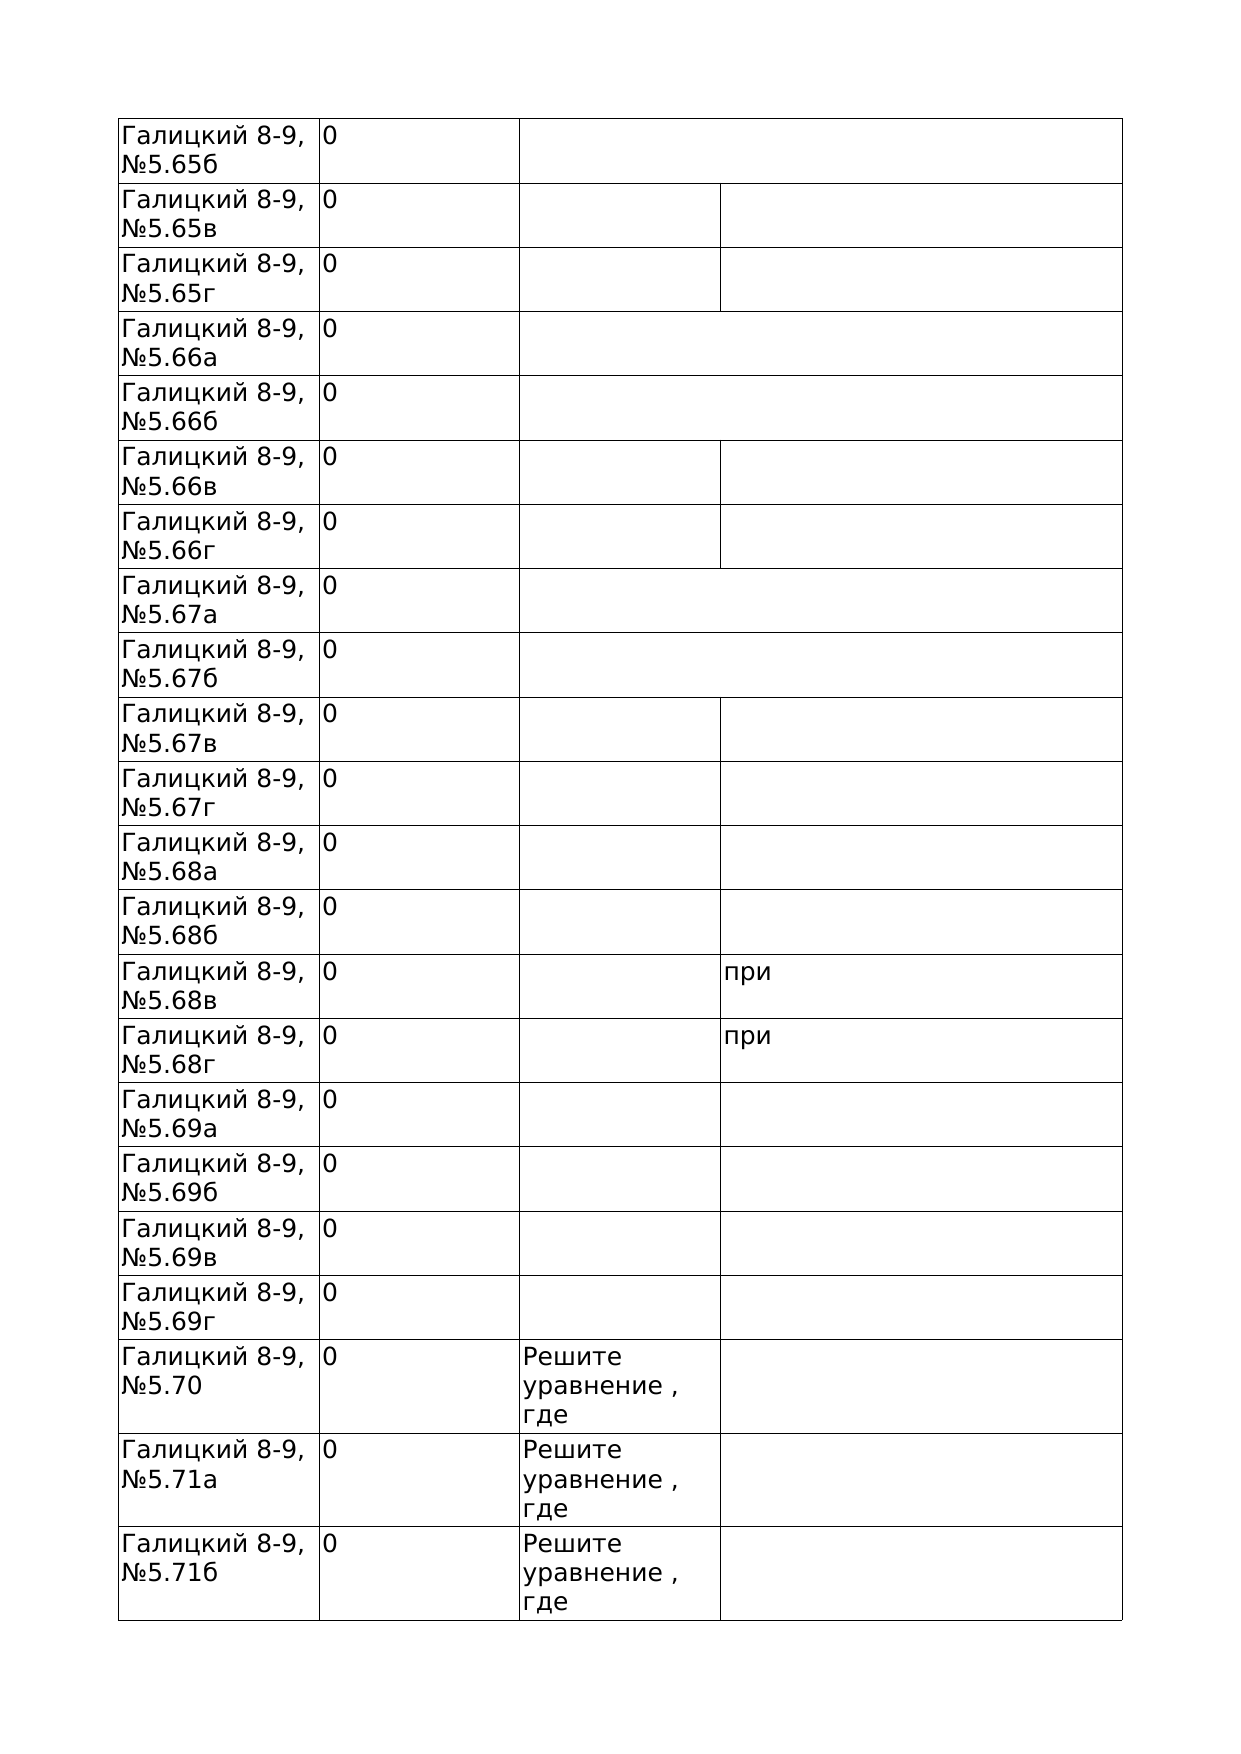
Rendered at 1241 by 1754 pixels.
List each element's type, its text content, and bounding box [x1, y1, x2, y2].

table_cell Галицкий 8-9, №5.71а [119, 1434, 319, 1526]
table_cell 0 [320, 826, 519, 889]
table_cell 0 [320, 441, 519, 504]
table_cell [721, 441, 1122, 504]
table_cell 0 [320, 376, 519, 439]
table_cell 0 [320, 312, 519, 375]
table_cell 0 [320, 1147, 519, 1211]
table_cell [520, 1019, 720, 1082]
table_cell [520, 633, 1122, 697]
table_cell [721, 1527, 1122, 1619]
table_cell Галицкий 8-9, №5.67б [119, 633, 319, 697]
table_cell [520, 248, 720, 311]
table_cell Галицкий 8-9, №5.68г [119, 1019, 319, 1082]
table_cell Галицкий 8-9, №5.68a [119, 826, 319, 889]
table_cell 0 [320, 569, 519, 632]
table_cell 0 [320, 119, 519, 182]
table_cell [520, 441, 720, 504]
table_cell Галицкий 8-9, №5.71б [119, 1527, 319, 1619]
table_cell 0 [320, 762, 519, 825]
table_cell 0 [320, 698, 519, 761]
table_cell Галицкий 8-9, №5.69б [119, 1147, 319, 1211]
table_cell [520, 119, 1122, 182]
table_cell [520, 312, 1122, 375]
table_cell 0 [320, 890, 519, 954]
table_cell [721, 890, 1122, 954]
table_cell Галицкий 8-9, №5.65в [119, 184, 319, 247]
table_cell [721, 1434, 1122, 1526]
table_cell [721, 1083, 1122, 1146]
table_cell Решите уравнение , где [520, 1527, 720, 1619]
table_cell Галицкий 8-9, №5.68б [119, 890, 319, 954]
table_cell [721, 1340, 1122, 1433]
table_cell [520, 1212, 720, 1275]
table_cell Галицкий 8-9, №5.68в [119, 955, 319, 1018]
table_cell 0 [320, 633, 519, 697]
table_cell [520, 826, 720, 889]
table_cell Галицкий 8-9, №5.70 [119, 1340, 319, 1433]
table_cell Решите уравнение , где [520, 1340, 720, 1433]
table_cell Решите уравнение , где [520, 1434, 720, 1526]
table_cell [520, 1083, 720, 1146]
table_cell Галицкий 8-9, №5.67в [119, 698, 319, 761]
table_cell 0 [320, 1212, 519, 1275]
table_cell [721, 826, 1122, 889]
table_cell [721, 184, 1122, 247]
table_cell Галицкий 8-9, №5.69a [119, 1083, 319, 1146]
table_cell 0 [320, 1340, 519, 1433]
table_cell при [721, 955, 1122, 1018]
table_cell [520, 1147, 720, 1211]
table_cell [721, 762, 1122, 825]
table_cell 0 [320, 1434, 519, 1526]
table_cell [721, 248, 1122, 311]
table_cell [721, 505, 1122, 568]
table_cell 0 [320, 1019, 519, 1082]
table_cell [520, 890, 720, 954]
table_cell 0 [320, 248, 519, 311]
table_cell Галицкий 8-9, №5.66в [119, 441, 319, 504]
table_cell Галицкий 8-9, №5.66б [119, 376, 319, 439]
table_cell [520, 698, 720, 761]
table_cell Галицкий 8-9, №5.69г [119, 1276, 319, 1339]
table_cell [721, 1147, 1122, 1211]
table_cell 0 [320, 184, 519, 247]
table_cell [520, 376, 1122, 439]
table_cell Галицкий 8-9, №5.67a [119, 569, 319, 632]
table_cell Галицкий 8-9, №5.67г [119, 762, 319, 825]
table_cell 0 [320, 955, 519, 1018]
table_cell [721, 1212, 1122, 1275]
table_cell [721, 1276, 1122, 1339]
table_cell при [721, 1019, 1122, 1082]
table_cell Галицкий 8-9, №5.69в [119, 1212, 319, 1275]
table_cell 0 [320, 1083, 519, 1146]
table_cell [520, 1276, 720, 1339]
table_cell [520, 955, 720, 1018]
table_cell Галицкий 8-9, №5.66a [119, 312, 319, 375]
table_cell [520, 762, 720, 825]
table_cell 0 [320, 1276, 519, 1339]
table_cell Галицкий 8-9, №5.66г [119, 505, 319, 568]
table_cell 0 [320, 1527, 519, 1619]
table_cell 0 [320, 505, 519, 568]
table_cell [520, 505, 720, 568]
table_cell [721, 698, 1122, 761]
table_cell Галицкий 8-9, №5.65б [119, 119, 319, 182]
table_cell [520, 569, 1122, 632]
table_cell [520, 184, 720, 247]
table_cell Галицкий 8-9, №5.65г [119, 248, 319, 311]
